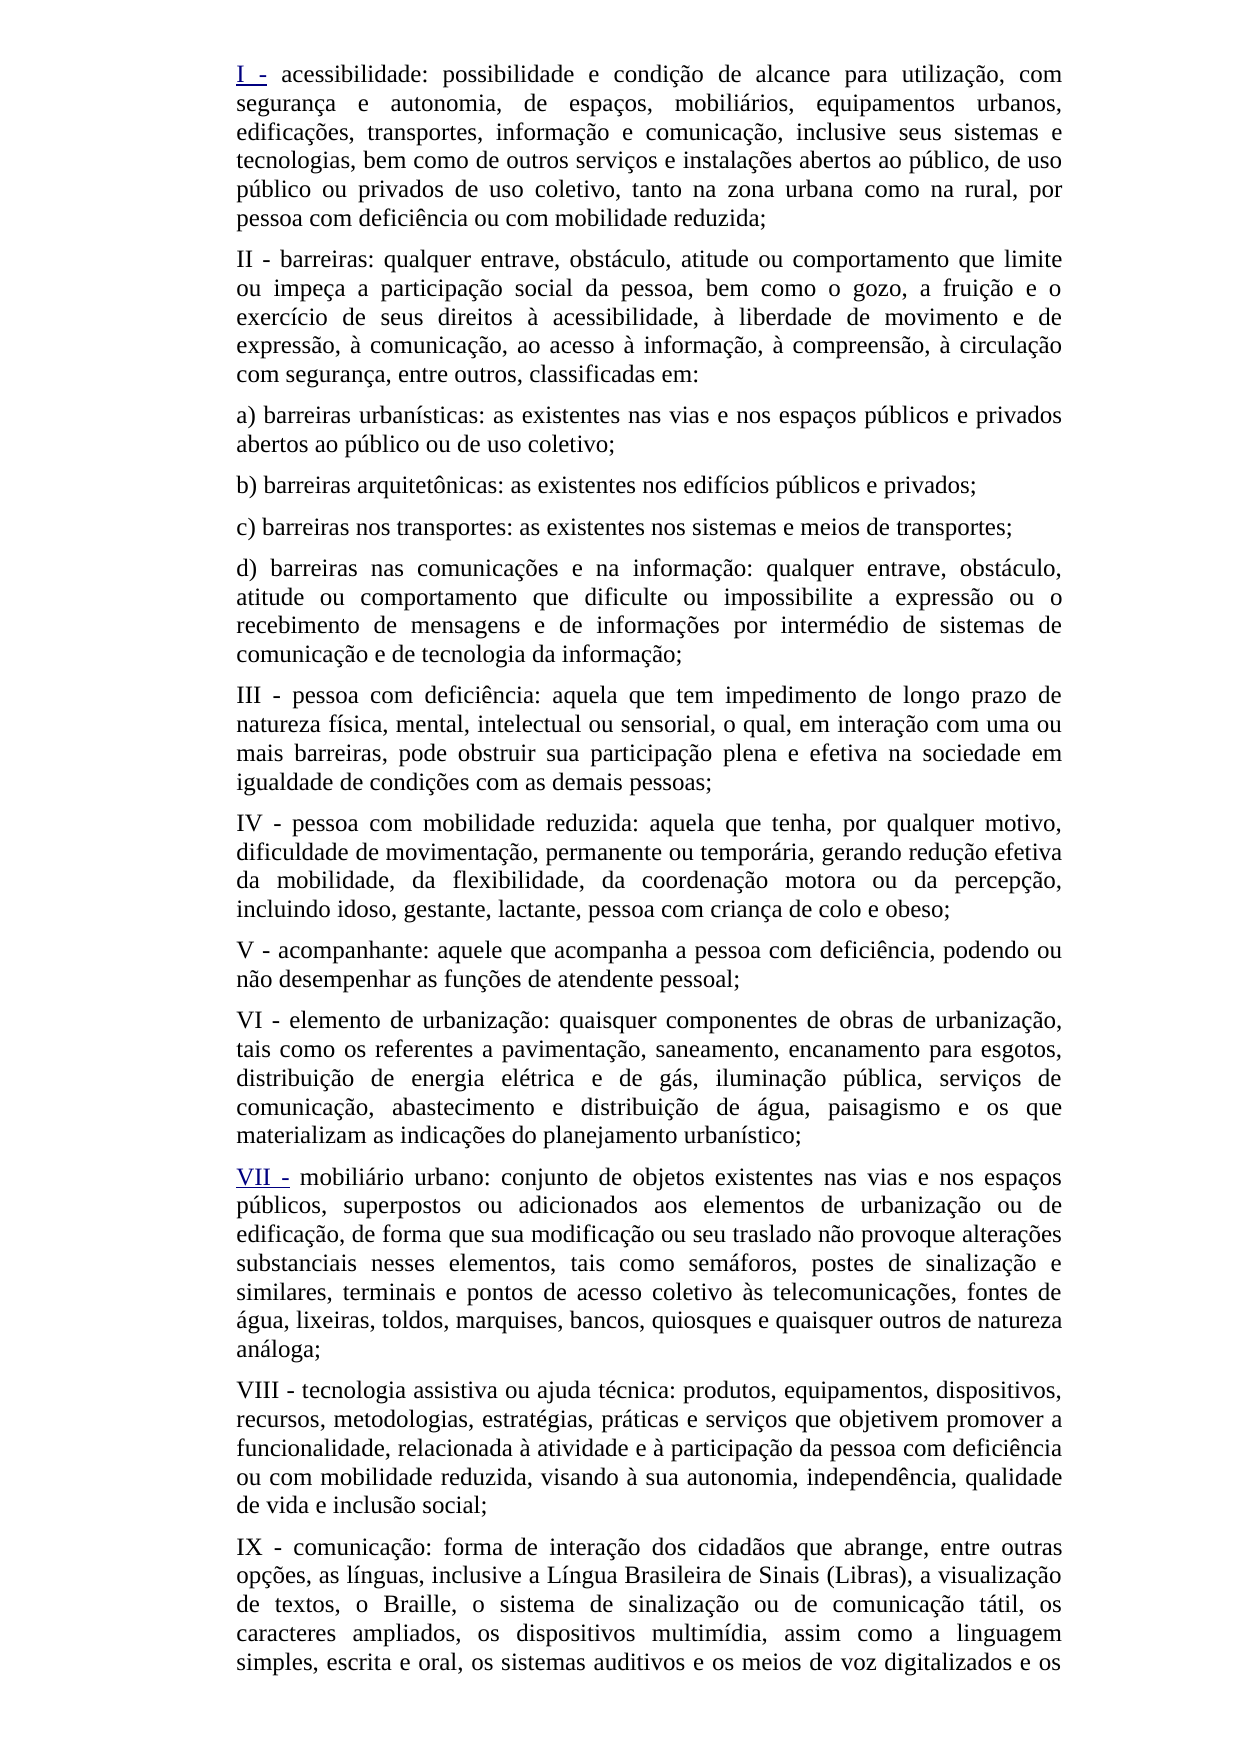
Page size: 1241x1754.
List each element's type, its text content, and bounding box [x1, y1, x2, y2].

text II - barreiras: qualquer entrave, obstáculo, atitude ou comportamento que limite ou impeça a participação social da pessoa, bem como o gozo, a fruição e o exercício de seus direitos à acessibilidade, à liberdade de movimento e de expressão, à comunicação, ao acesso à informação, à compreensão, à circulação com segurança, entre outros, classificadas em: [236, 244, 1063, 388]
text VI - elemento de urbanização: quaisquer componentes de obras de urbanização, tais como os referentes a pavimentação, saneamento, encanamento para esgotos, distribuição de energia elétrica e de gás, iluminação pública, serviços de comunicação, abastecimento e distribuição de água, paisagismo e os que materializam as indicações do planejamento urbanístico; [236, 1005, 1063, 1149]
text a) barreiras urbanísticas: as existentes nas vias e nos espaços públicos e privados abertos ao público ou de uso coletivo; [236, 400, 1063, 458]
text I - acessibilidade: possibilidade e condição de alcance para utilização, com segurança e autonomia, de espaços, mobiliários, equipamentos urbanos, edificações, transportes, informação e comunicação, inclusive seus sistemas e tecnologias, bem como de outros serviços e instalações abertos ao público, de uso público ou privados de uso coletivo, tanto na zona urbana como na rural, por pessoa com deficiência ou com mobilidade reduzida; [236, 59, 1063, 232]
text b) barreiras arquitetônicas: as existentes nos edifícios públicos e privados; [236, 470, 1063, 499]
text c) barreiras nos transportes: as existentes nos sistemas e meios de transportes; [236, 512, 1063, 540]
text d) barreiras nas comunicações e na informação: qualquer entrave, obstáculo, atitude ou comportamento que dificulte ou impossibilite a expressão ou o recebimento de mensagens e de informações por intermédio de sistemas de comunicação e de tecnologia da informação; [236, 553, 1063, 668]
text IX - comunicação: forma de interação dos cidadãos que abrange, entre outras opções, as línguas, inclusive a Língua Brasileira de Sinais (Libras), a visualização de textos, o Braille, o sistema de sinalização ou de comunicação tátil, os caracteres ampliados, os dispositivos multimídia, assim como a linguagem simples, escrita e oral, os sistemas auditivos e os meios de voz digitalizados e os [236, 1532, 1063, 1675]
text VII - mobiliário urbano: conjunto de objetos existentes nas vias e nos espaços públicos, superpostos ou adicionados aos elementos de urbanização ou de edificação, de forma que sua modificação ou seu traslado não provoque alterações substanciais nesses elementos, tais como semáforos, postes de sinalização e similares, terminais e pontos de acesso coletivo às telecomunicações, fontes de água, lixeiras, toldos, marquises, bancos, quiosques e quaisquer outros de natureza análoga; [236, 1162, 1063, 1363]
text IV - pessoa com mobilidade reduzida: aquela que tenha, por qualquer motivo, dificuldade de movimentação, permanente ou temporária, gerando redução efetiva da mobilidade, da flexibilidade, da coordenação motora ou da percepção, incluindo idoso, gestante, lactante, pessoa com criança de colo e obeso; [236, 808, 1063, 923]
text V - acompanhante: aquele que acompanha a pessoa com deficiência, podendo ou não desempenhar as funções de atendente pessoal; [236, 935, 1063, 993]
text III - pessoa com deficiência: aquela que tem impedimento de longo prazo de natureza física, mental, intelectual ou sensorial, o qual, em interação com uma ou mais barreiras, pode obstruir sua participação plena e efetiva na sociedade em igualdade de condições com as demais pessoas; [236, 680, 1063, 795]
text VIII - tecnologia assistiva ou ajuda técnica: produtos, equipamentos, dispositivos, recursos, metodologias, estratégias, práticas e serviços que objetivem promover a funcionalidade, relacionada à atividade e à participação da pessoa com deficiência ou com mobilidade reduzida, visando à sua autonomia, independência, qualidade de vida e inclusão social; [236, 1375, 1063, 1519]
